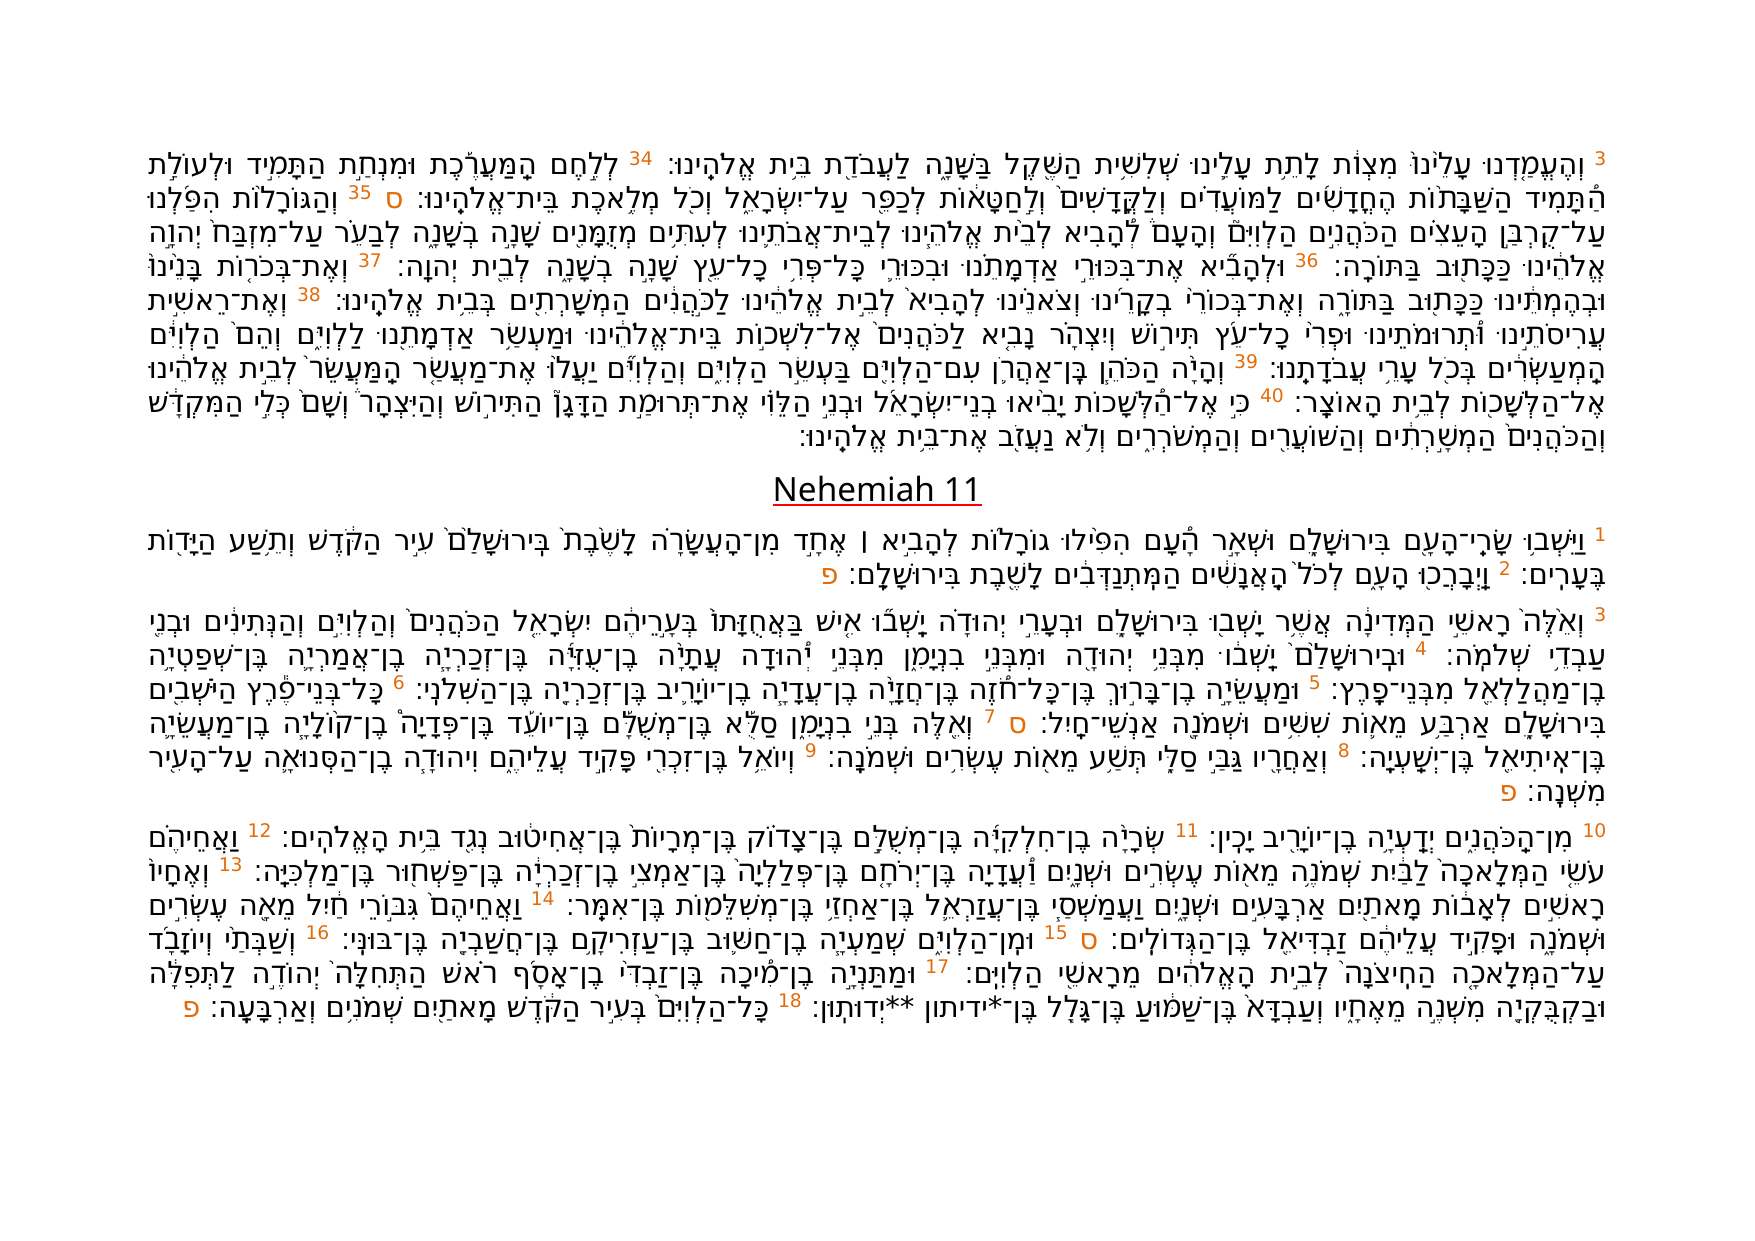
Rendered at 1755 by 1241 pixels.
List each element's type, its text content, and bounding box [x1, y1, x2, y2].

text Nehemiah 11 [148, 466, 1606, 511]
text 10 מִן־הַֽכֹּהֲנִ֑ים יְדַֽעְיָ֥ה בֶן־יוֹיָרִ֖יב יָכִֽין׃ ‬‬11 שְׂרָיָ֨ה בֶן־חִלְקִיָּ֜ה בֶּן־מְשֻׁלָּ֣ם בֶּן־צָד֗וֹק בֶּן־מְרָיוֹת֙ בֶּן־אֲחִיט֔וּב נְגִ֖ד בֵּ֥ית הָאֱלֹהִֽים׃ ‬‬12 וַאֲחֵיהֶ֗ם עֹשֵׂ֤י הַמְּלָאכָה֙ לַבַּ֔יִת שְׁמֹנֶ֥ה מֵא֖וֹת עֶשְׂרִ֣ים וּשְׁנָ֑יִם וַ֠עֲדָיָה בֶּן־יְרֹחָ֤ם בֶּן־פְּלַלְיָה֙ בֶּן־אַמְצִ֣י בֶן־זְכַרְיָ֔ה בֶּן־פַּשְׁח֖וּר בֶּן־מַלְכִּיָּֽה׃ ‬‬13 וְאֶחָיו֙ רָאשִׁ֣ים לְאָב֔וֹת מָאתַ֖יִם אַרְבָּעִ֣ים וּשְׁנָ֑יִם וַעֲמַשְׁסַ֧י בֶּן־עֲזַרְאֵ֛ל בֶּן־אַחְזַ֥י בֶּן־מְשִׁלֵּמ֖וֹת בֶּן־אִמֵּֽר׃ ‬‬14 וַאֲחֵיהֶם֙ גִּבּ֣וֹרֵי חַ֔יִל מֵאָ֖ה עֶשְׂרִ֣ים וּשְׁמֹנָ֑ה וּפָקִ֣יד עֲלֵיהֶ֔ם זַבְדִּיאֵ֖ל בֶּן־הַגְּדוֹלִֽים׃ ס ‬‬15 וּמִֽן־הַלְוִיִּ֑ם שְׁמַעְיָ֧ה בֶן־חַשּׁ֛וּב בֶּן־עַזְרִיקָ֥ם בֶּן־חֲשַׁבְיָ֖ה בֶּן־בּוּנִּֽי׃ ‬‬16 וְשַׁבְּתַ֨י וְיוֹזָבָ֜ד עַל־הַמְּלָאכָ֤ה הַחִֽיצֹנָה֙ לְבֵ֣ית הָאֱלֹהִ֔ים מֵרָאשֵׁ֖י הַלְוִיִּֽם׃ ‬‬17 וּמַתַּנְיָ֣ה בֶן־מִ֠יכָה בֶּן־זַבְדִּ֨י בֶן־אָסָ֜ף רֹ֗אשׁ הַתְּחִלָּה֙ יְהוֹדֶ֣ה לַתְּפִלָּ֔ה וּבַקְבֻּקְיָ֖ה מִשְׁנֶ֣ה מֵאֶחָ֑יו וְעַבְדָּא֙ בֶּן־שַׁמּ֔וּעַ בֶּן־גָּלָ֖ל בֶּן־*ידיתון **יְדוּתֽוּן׃ ‬‬18 כָּל־הַלְוִיִּם֙ בְּעִ֣יר הַקֹּ֔דֶשׁ מָאתַ֖יִם שְׁמֹנִ֥ים וְאַרְבָּעָֽה׃ פ ‬‬‬‬‬‬‬‬‬‬‬ [148, 820, 1606, 1024]
text 3 וְאֵ֙לֶּה֙ רָאשֵׁ֣י הַמְּדִינָ֔ה אֲשֶׁ֥ר יָשְׁב֖וּ בִּירוּשָׁלָ֑͏ִם וּבְעָרֵ֣י יְהוּדָ֗ה יָֽשְׁב֞וּ אִ֤ישׁ בַּאֲחֻזָּתוֹ֙ בְּעָ֣רֵיהֶ֔ם יִשְׂרָאֵ֤ל הַכֹּהֲנִים֙ וְהַלְוִיִּ֣ם וְהַנְּתִינִ֔ים וּבְנֵ֖י עַבְדֵ֥י שְׁלֹמֹֽה׃ ‬‬4 וּבִֽירוּשָׁלִַ֙ם֙ יָֽשְׁב֔וּ מִבְּנֵ֥י יְהוּדָ֖ה וּמִבְּנֵ֣י בִנְיָמִ֑ן מִבְּנֵ֣י יְ֠הוּדָה עֲתָיָ֨ה בֶן־עֻזִּיָּ֜ה בֶּן־זְכַרְיָ֧ה בֶן־אֲמַרְיָ֛ה בֶּן־שְׁפַטְיָ֥ה בֶן־מַהֲלַלְאֵ֖ל מִבְּנֵי־פָֽרֶץ׃ ‬‬5 וּמַעֲשֵׂיָ֣ה בֶן־בָּר֣וּךְ בֶּן־כָּל־חֹ֠זֶה בֶּן־חֲזָיָ֨ה בֶן־עֲדָיָ֧ה בֶן־יוֹיָרִ֛יב בֶּן־זְכַרְיָ֖ה בֶּן־הַשִּׁלֹנִֽי׃ ‬‬6 כָּל־בְּנֵי־פֶ֕רֶץ הַיֹּשְׁבִ֖ים בִּירוּשָׁלָ֑͏ִם אַרְבַּ֥ע מֵא֛וֹת שִׁשִּׁ֥ים וּשְׁמֹנָ֖ה אַנְשֵׁי־חָֽיִל׃ ס ‬‬7 וְאֵ֖לֶּה בְּנֵ֣י בִנְיָמִ֑ן סַלֻּ֡א בֶּן־מְשֻׁלָּ֡ם בֶּן־יוֹעֵ֡ד בֶּן־פְּדָיָה֩ בֶן־ק֨וֹלָיָ֧ה בֶן־מַעֲשֵׂיָ֛ה בֶּן־אִֽיתִיאֵ֖ל בֶּן־יְשַֽׁעְיָֽה׃ ‬‬8 וְאַחֲרָ֖יו גַּבַּ֣י סַלָּ֑י תְּשַׁ֥ע מֵא֖וֹת עֶשְׂרִ֥ים וּשְׁמֹנָֽה׃ ‬‬9 וְיוֹאֵ֥ל בֶּן־זִכְרִ֖י פָּקִ֣יד עֲלֵיהֶ֑ם וִיהוּדָ֧ה בֶן־הַסְּנוּאָ֛ה עַל־הָעִ֖יר מִשְׁנֶֽה׃ פ ‬‬‬‬‬‬‬‬‬ [148, 604, 1606, 808]
text 1 וּבְכָל־זֹ֕את אֲנַ֛חְנוּ כֹּרְתִ֥ים אֲמָנָ֖ה וְכֹתְבִ֑ים וְעַל֙ הֶֽחָת֔וּם שָׂרֵ֥ינוּ לְוִיֵּ֖נוּ כֹּהֲנֵֽינוּ׃ 2 וְעַ֖ל הַחֲתוּמִ֑ים נְחֶמְיָ֧ה הַתִּרְשָׁ֛תָא בֶּן־חֲכַלְיָ֖ה וְצִדְקִיָּֽה׃ ‬‬3 שְׂרָיָ֥ה עֲזַרְיָ֖ה יִרְמְיָֽה׃ ‬‬4 פַּשְׁח֥וּר אֲמַרְיָ֖ה מַלְכִּיָּֽה׃ ‬‬5 חַטּ֥וּשׁ שְׁבַנְיָ֖ה מַלּֽוּךְ׃ ‬‬6 חָרִ֥ם מְרֵמ֖וֹת עֹֽבַדְיָֽה׃ ‬‬7 דָּנִיֵּ֥אל גִּנְּת֖וֹן בָּרֽוּךְ׃ ‬‬8 מְשֻׁלָּ֥ם אֲבִיָּ֖ה מִיָּמִֽן׃ ‬‬9 מַֽעַזְיָ֥ה בִלְגַּ֖י שְׁמַֽעְיָ֑ה אֵ֖לֶּה הַכֹּהֲנִֽים׃ ס ‬‬10 וְֽהַלְוִיִּ֑ם וְיֵשׁ֙וּעַ֙ בֶּן־אֲזַנְיָ֔ה בִּנּ֕וּי מִבְּנֵ֥י חֵנָדָ֖ד קַדְמִיאֵֽל׃ ‬‬11 וַאֲחֵיהֶ֑ם שְׁבַנְיָ֧ה הֽוֹדִיָּ֛ה קְלִיטָ֖א פְּלָאיָ֥ה חָנָֽן׃ ‬‬12 מִיכָ֥א רְח֖וֹב חֲשַׁבְיָֽה׃ ‬‬13 זַכּ֥וּר שֵׁרֵֽבְיָ֖ה שְׁבַנְיָֽה׃ ‬‬14 הוֹדִיָּ֥ה בָנִ֖י בְּנִֽינוּ׃ ס ‬‬15 רָאשֵׁ֖י הָעָ֑ם פַּרְעֹשׁ֙ פַּחַ֣ת מוֹאָ֔ב עֵילָ֥ם זַתּ֖וּא בָּנִֽי׃ ‬‬16 בֻּנִּ֥י עַזְגָּ֖ד בֵּבָֽי׃ ‬‬17 אֲדֹנִיָּ֥ה בִגְוַ֖י עָדִֽין׃ ‬‬18 אָטֵ֥ר חִזְקִיָּ֖ה עַזּֽוּר׃ ‬‬19 הוֹדִיָּ֥ה חָשֻׁ֖ם בֵּצָֽי׃ ‬‬20 חָרִ֥יף עֲנָת֖וֹת *נובי **נֵיבָֽי׃ ‬‬21 מַגְפִּיעָ֥שׁ מְשֻׁלָּ֖ם חֵזִֽיר׃ ‬‬22 מְשֵׁיזַבְאֵ֥ל צָד֖וֹק יַדּֽוּעַ׃ ‬‬23 פְּלַטְיָ֥ה חָנָ֖ן עֲנָיָֽה׃ ‬‬24 הוֹשֵׁ֥עַ חֲנַנְיָ֖ה חַשּֽׁוּב׃ ‬‬25 הַלּוֹחֵ֥שׁ פִּלְחָ֖א שׁוֹבֵֽק׃ ‬‬26 רְח֥וּם חֲשַׁבְנָ֖ה מַעֲשֵׂיָֽה׃ ‬‬27 וַאֲחִיָּ֥ה חָנָ֖ן עָנָֽן׃ ‬‬28 מַלּ֥וּךְ חָרִ֖ם בַּעֲנָֽה׃ ‬‬29 וּשְׁאָ֣ר הָעָ֡ם הַכֹּהֲנִ֣ים הַ֠לְוִיִּם הַשּׁוֹעֲרִ֨ים הַמְשֹׁרְרִ֜ים הַנְּתִינִ֗ים וְֽכָל־הַנִּבְדָּ֞ל מֵעַמֵּ֤י הָאֲרָצוֹת֙ אֶל־תּוֹרַ֣ת הָאֱלֹהִ֔ים נְשֵׁיהֶ֖ם בְּנֵיהֶ֣ם וּבְנֹתֵיהֶ֑ם כֹּ֖ל יוֹדֵ֥עַ מֵבִֽין׃ ‬‬30 מַחֲזִיקִ֣ים עַל־אֲחֵיהֶם֮ אַדִּירֵיהֶם֒ וּבָאִ֞ים בְּאָלָ֣ה וּבִשְׁבוּעָ֗ה לָלֶ֙כֶת֙ בְּתוֹרַ֣ת הָאֱלֹהִ֔ים אֲשֶׁ֣ר נִתְּנָ֔ה בְּיַ֖ד מֹשֶׁ֣ה עֶֽבֶד־הֽ͏ָאֱלֹהִ֑ים וְלִשְׁמ֣וֹר וְלַעֲשׂ֗וֹת אֶת־כָּל־מִצְוֺת֙ יְהוָ֣ה אֲדֹנֵ֔ינוּ וּמִשְׁפָּטָ֖יו וְחֻקָּֽיו׃ ‬‬31 וַאֲשֶׁ֛ר לֹא־נִתֵּ֥ן בְּנֹתֵ֖ינוּ לְעַמֵּ֣י הָאָ֑רֶץ וְאֶת־בְּנֹ֣תֵיהֶ֔ם לֹ֥א נִקַּ֖ח לְבָנֵֽינוּ׃ ‬‬32 וְעַמֵּ֣י הָאָ֡רֶץ הַֽמְבִיאִים֩ אֶת־הַמַּקָּח֨וֹת וְכָל־שֶׁ֜בֶר בְּי֤וֹם הַשַּׁבָּת֙ לִמְכּ֔וֹר לֹא־נִקַּ֥ח מֵהֶ֛ם בַּשַּׁבָּ֖ת וּבְי֣וֹם קֹ֑דֶשׁ וְנִטֹּ֛שׁ אֶת־הַשָּׁנָ֥ה הַשְּׁבִיעִ֖ית וּמַשָּׁ֥א כָל־יָֽד׃ ‬‬33 וְהֶעֱמַ֤דְנוּ עָלֵ֙ינוּ֙ מִצְוֺ֔ת לָתֵ֥ת עָלֵ֛ינוּ שְׁלִשִׁ֥ית הַשֶּׁ֖קֶל בַּשָּׁנָ֑ה לַעֲבֹדַ֖ת בֵּ֥ית אֱלֹהֵֽינוּ׃ ‬‬34 לְלֶ֣חֶם הַֽמַּעֲרֶ֡כֶת וּמִנְחַ֣ת הַתָּמִ֣יד וּלְעוֹלַ֣ת הַ֠תָּמִיד הַשַּׁבָּת֨וֹת הֶחֳדָשִׁ֜ים לַמּוֹעֲדִ֗ים וְלַקֳּדָשִׁים֙ וְלַ֣חַטָּא֔וֹת לְכַפֵּ֖ר עַל־יִשְׂרָאֵ֑ל וְכֹ֖ל מְלֶ֥אכֶת בֵּית־אֱלֹהֵֽינוּ׃ ס ‬‬35 וְהַגּוֹרָל֨וֹת הִפַּ֜לְנוּ עַל־קֻרְבַּ֣ן הָעֵצִ֗ים הַכֹּהֲנִ֣ים הַלְוִיִּם֮ וְהָעָם֒ לְ֠הָבִיא לְבֵ֨ית אֱלֹהֵ֧ינוּ לְבֵית־אֲבֹתֵ֛ינוּ לְעִתִּ֥ים מְזֻמָּנִ֖ים שָׁנָ֣ה בְשָׁנָ֑ה לְבַעֵ֗ר עַל־מִזְבַּח֙ יְהוָ֣ה אֱלֹהֵ֔ינוּ כַּכָּת֖וּב בַּתּוֹרָֽה׃ ‬‬36 וּלְהָבִ֞יא אֶת־בִּכּוּרֵ֣י אַדְמָתֵ֗נוּ וּבִכּוּרֵ֛י כָּל־פְּרִ֥י כָל־עֵ֖ץ שָׁנָ֣ה בְשָׁנָ֑ה לְבֵ֖ית יְהוָֽה׃ ‬‬37 וְאֶת־בְּכֹר֤וֹת בָּנֵ֙ינוּ֙ וּבְהֶמְתֵּ֔ינוּ כַּכָּת֖וּב בַּתּוֹרָ֑ה וְאֶת־בְּכוֹרֵ֨י בְקָרֵ֜ינוּ וְצֹאנֵ֗ינוּ לְהָבִיא֙ לְבֵ֣ית אֱלֹהֵ֔ינוּ לַכֹּ֣הֲנִ֔ים הַמְשָׁרְתִ֖ים בְּבֵ֥ית אֱלֹהֵֽינוּ׃ ‬‬38 וְאֶת־רֵאשִׁ֣ית עֲרִיסֹתֵ֣ינוּ וּ֠תְרוּמֹתֵינוּ וּפְרִ֨י כָל־עֵ֜ץ תִּיר֣וֹשׁ וְיִצְהָ֗ר נָבִ֤יא לַכֹּהֲנִים֙ אֶל־לִשְׁכ֣וֹת בֵּית־אֱלֹהֵ֔ינוּ וּמַעְשַׂ֥ר אַדְמָתֵ֖נוּ לַלְוִיִּ֑ם וְהֵם֙ הַלְוִיִּ֔ם הַֽמְעַשְּׂרִ֔ים בְּכֹ֖ל עָרֵ֥י עֲבֹדָתֵֽנוּ׃ ‬‬39 וְהָיָ֨ה הַכֹּהֵ֧ן בֶּֽן־אַהֲרֹ֛ן עִם־הַלְוִיִּ֖ם בַּעְשֵׂ֣ר הַלְוִיִּ֑ם וְהַלְוִיִּ֞ם יַעֲל֨וּ אֶת־מַעֲשַׂ֤ר הַֽמַּעֲשֵׂר֙ לְבֵ֣ית אֱלֹהֵ֔ינוּ אֶל־הַלְּשָׁכ֖וֹת לְבֵ֥ית הָאוֹצָֽר׃ ‬‬40 כִּ֣י אֶל־הַ֠לְּשָׁכוֹת יָבִ֨יאוּ בְנֵי־יִשְׂרָאֵ֜ל וּבְנֵ֣י הַלֵּוִ֗י אֶת־תְּרוּמַ֣ת הַדָּגָן֮ הַתִּיר֣וֹשׁ וְהַיִּצְהָר֒ וְשָׁם֙ כְּלֵ֣י הַמִּקְדָּ֔שׁ וְהַכֹּהֲנִים֙ הַמְשָׁ֣רְתִ֔ים וְהַשּׁוֹעֲרִ֖ים וְהַמְשֹׁרְרִ֑ים וְלֹ֥א נַעֲזֹ֖ב אֶת־בֵּ֥ית אֱלֹהֵֽינוּ׃ ‬‬‬‬‬‬‬‬‬‬‬‬‬‬‬‬‬‬‬‬‬‬‬‬‬‬‬‬‬‬‬‬‬‬‬‬‬‬‬‬‬ [148, 148, 1606, 453]
text 1 וַיֵּשְׁב֥וּ שָׂרֵֽי־הָעָ֖ם בִּירוּשָׁלָ֑͏ִם וּשְׁאָ֣ר הָ֠עָם הִפִּ֨ילוּ גוֹרָל֜וֹת לְהָבִ֣יא ׀ אֶחָ֣ד מִן־הָעֲשָׂרָ֗ה לָשֶׁ֙בֶת֙ בִּֽירוּשָׁלִַ֙ם֙ עִ֣יר הַקֹּ֔דֶשׁ וְתֵ֥שַׁע הַיָּד֖וֹת בֶּעָרִֽים׃ 2 וַֽיְבָרֲכ֖וּ הָעָ֑ם לְכֹל֙ הֽ͏ָאֲנָשִׁ֔ים הַמִּֽתְנַדְּבִ֔ים לָשֶׁ֖בֶת בִּירוּשָׁלָֽ͏ִם׃ פ ‬‬‬ [148, 524, 1606, 592]
